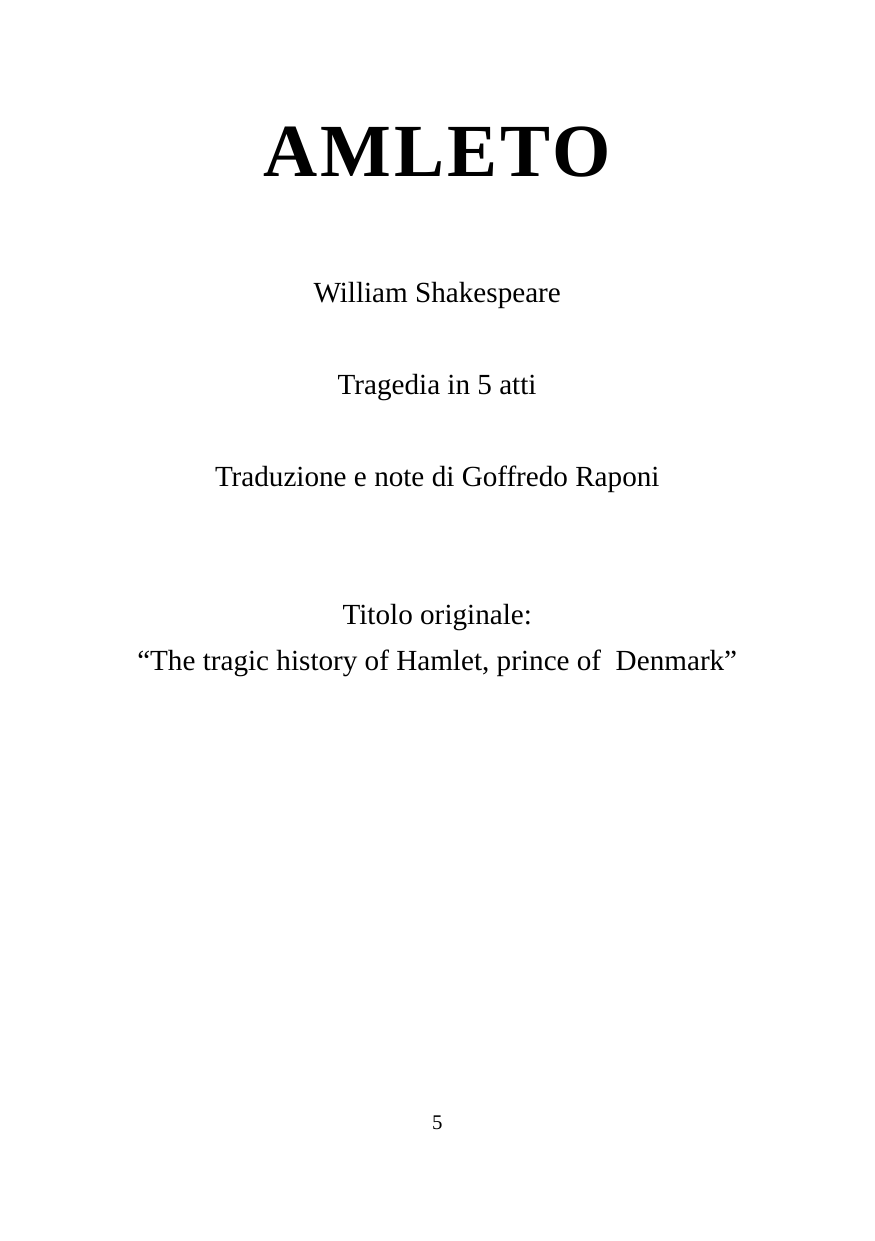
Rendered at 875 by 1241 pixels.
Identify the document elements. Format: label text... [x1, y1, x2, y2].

text “The tragic history of Hamlet, prince of Denmark” [106, 643, 768, 677]
text Tragedia in 5 atti [106, 367, 768, 401]
text William Shakespeare [106, 275, 768, 309]
text Titolo originale: [106, 597, 768, 631]
subtitle AMLETO [106, 106, 768, 192]
text Traduzione e note di Goffredo Raponi [106, 459, 768, 493]
